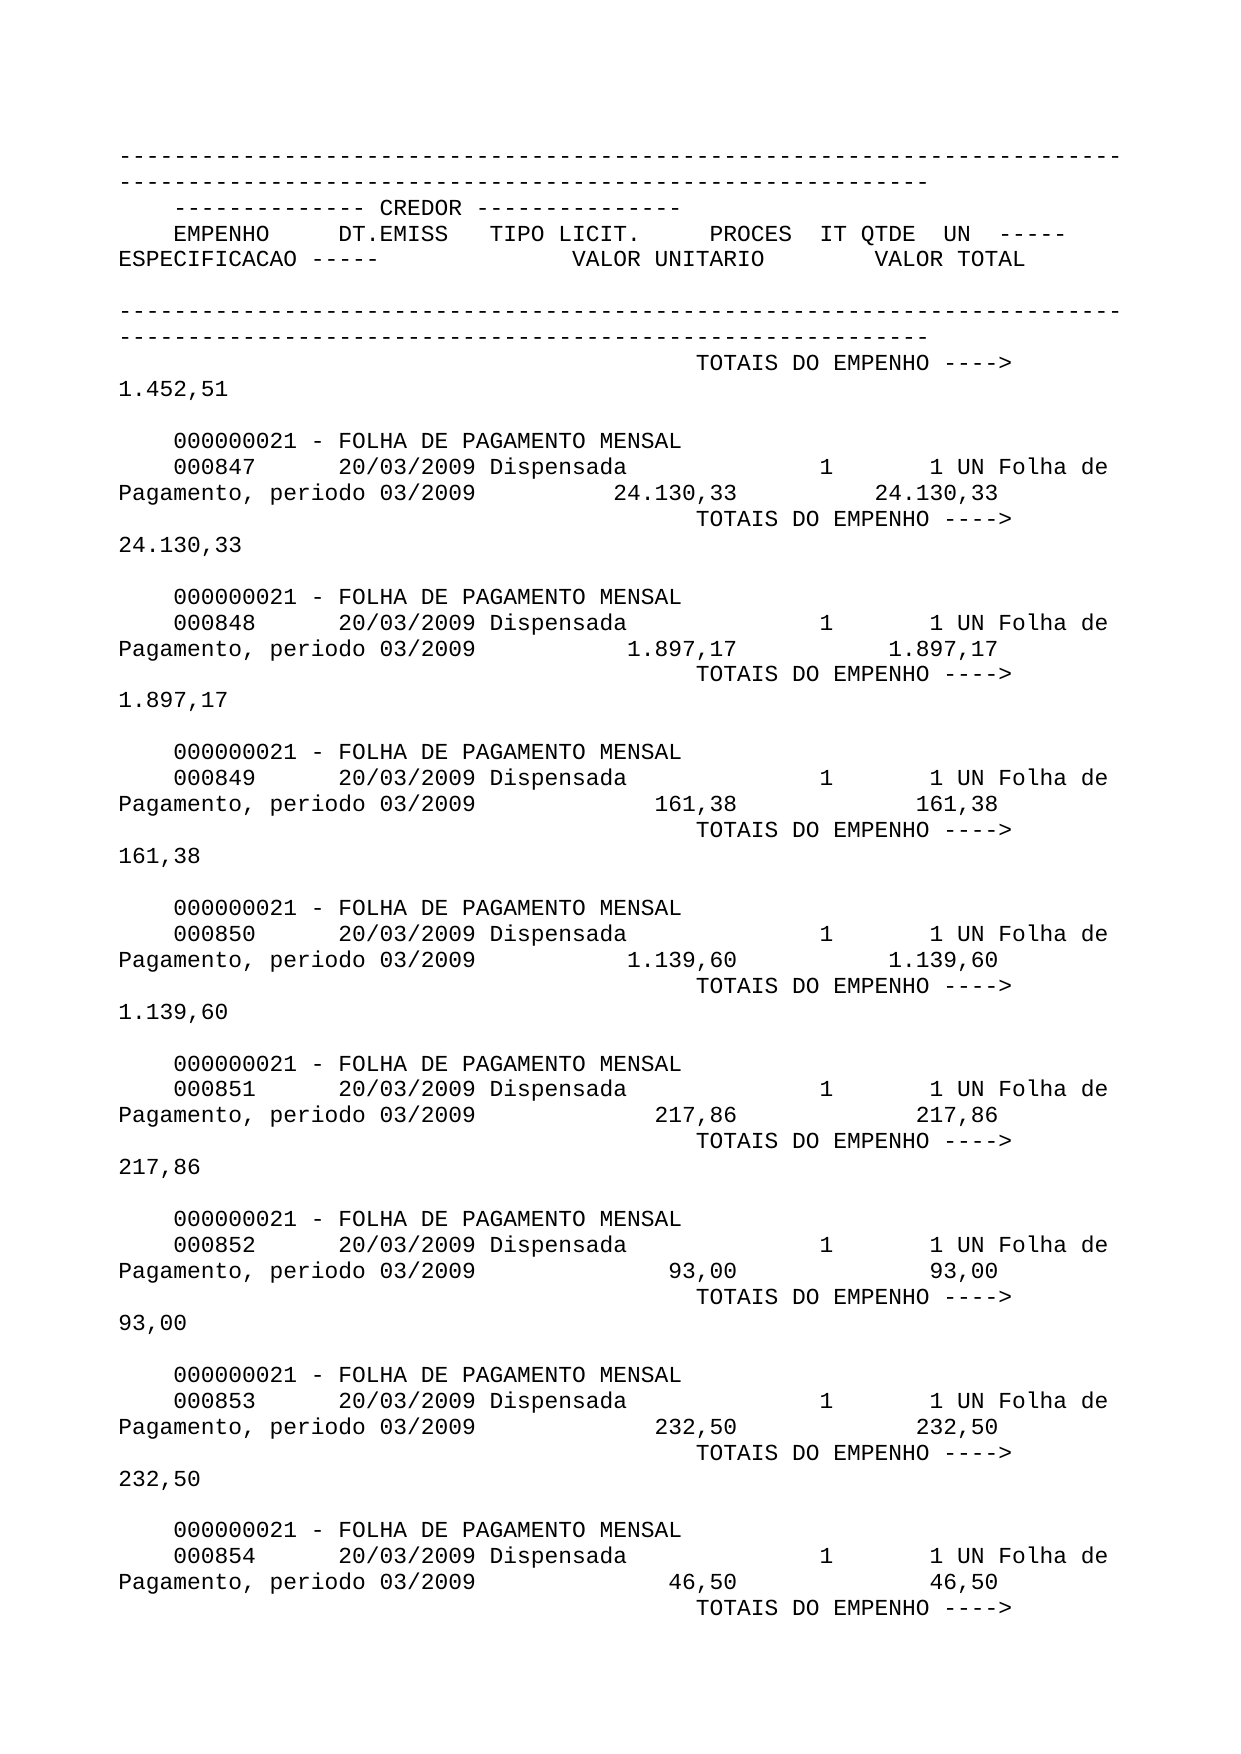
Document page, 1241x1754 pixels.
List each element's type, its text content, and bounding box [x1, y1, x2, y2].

text 000852 20/03/2009 Dispensada 1 1 UN Folha de Pagamento, periodo 03/2009 93,00 93,00 [118, 1233, 1122, 1285]
text TOTAIS DO EMPENHO ----> [118, 1597, 1122, 1622]
text 000850 20/03/2009 Dispensada 1 1 UN Folha de Pagamento, periodo 03/2009 1.139,60 1.139,60 [118, 922, 1122, 974]
text 000000021 - FOLHA DE PAGAMENTO MENSAL [118, 585, 1122, 611]
text 000851 20/03/2009 Dispensada 1 1 UN Folha de Pagamento, periodo 03/2009 217,86 217,86 [118, 1078, 1122, 1130]
text 000000021 - FOLHA DE PAGAMENTO MENSAL [118, 1052, 1122, 1078]
text 000847 20/03/2009 Dispensada 1 1 UN Folha de Pagamento, periodo 03/2009 24.130,33 24.130,33 [118, 455, 1122, 507]
text TOTAIS DO EMPENHO ----> 93,00 [118, 1285, 1122, 1337]
text 000000021 - FOLHA DE PAGAMENTO MENSAL [118, 1363, 1122, 1389]
text 000000021 - FOLHA DE PAGAMENTO MENSAL [118, 1207, 1122, 1233]
text TOTAIS DO EMPENHO ----> 1.897,17 [118, 663, 1122, 715]
text TOTAIS DO EMPENHO ----> 232,50 [118, 1441, 1122, 1493]
text 000848 20/03/2009 Dispensada 1 1 UN Folha de Pagamento, periodo 03/2009 1.897,17 1.897,17 [118, 611, 1122, 663]
text TOTAIS DO EMPENHO ----> 1.452,51 [118, 352, 1122, 403]
text TOTAIS DO EMPENHO ----> 24.130,33 [118, 507, 1122, 559]
text TOTAIS DO EMPENHO ----> 217,86 [118, 1130, 1122, 1182]
text EMPENHO DT.EMISS TIPO LICIT. PROCES IT QTDE UN ----- ESPECIFICACAO ----- VALOR UNITARIO VALOR TOTAL [118, 222, 1122, 274]
text -------------- CREDOR --------------- [118, 196, 1122, 222]
text 000853 20/03/2009 Dispensada 1 1 UN Folha de Pagamento, periodo 03/2009 232,50 232,50 [118, 1389, 1122, 1441]
text 000849 20/03/2009 Dispensada 1 1 UN Folha de Pagamento, periodo 03/2009 161,38 161,38 [118, 767, 1122, 818]
text TOTAIS DO EMPENHO ----> 161,38 [118, 818, 1122, 870]
text 000000021 - FOLHA DE PAGAMENTO MENSAL [118, 896, 1122, 922]
text TOTAIS DO EMPENHO ----> 1.139,60 [118, 974, 1122, 1026]
text 000000021 - FOLHA DE PAGAMENTO MENSAL [118, 1519, 1122, 1545]
text 000000021 - FOLHA DE PAGAMENTO MENSAL [118, 741, 1122, 767]
text 000000021 - FOLHA DE PAGAMENTO MENSAL [118, 429, 1122, 455]
text 000854 20/03/2009 Dispensada 1 1 UN Folha de Pagamento, periodo 03/2009 46,50 46,50 [118, 1545, 1122, 1597]
text ------------------------------------------------------------------------------------------------------------------------------------ [118, 274, 1122, 352]
text ------------------------------------------------------------------------------------------------------------------------------------ [118, 118, 1122, 196]
